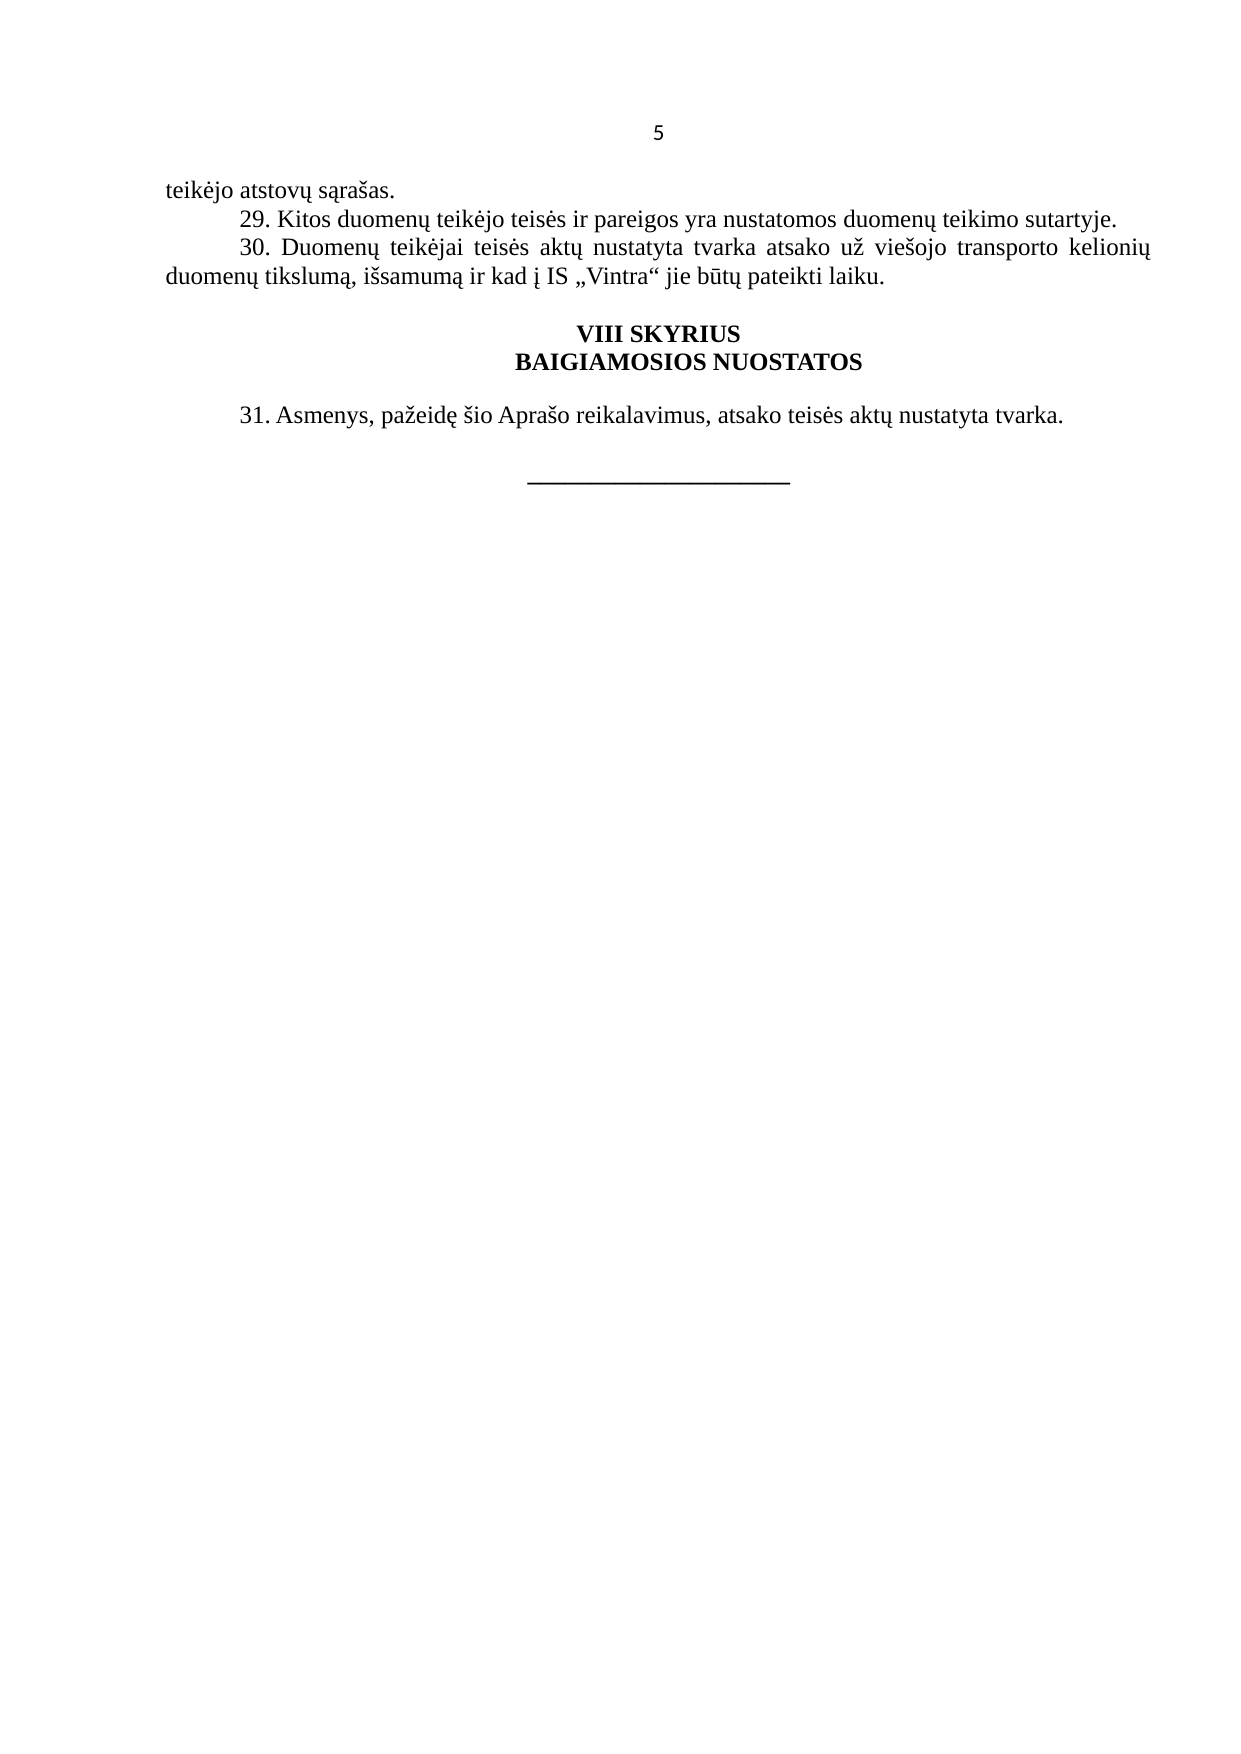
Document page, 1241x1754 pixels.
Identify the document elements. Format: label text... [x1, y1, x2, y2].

text _____________________ [165, 458, 1152, 486]
text BAIGIAMOSIOS NUOSTATOS [226, 347, 1152, 376]
text teikėjo atstovų sąrašas. [165, 175, 1152, 204]
text 31. Asmenys, pažeidę šio Aprašo reikalavimus, atsako teisės aktų nustatyta tvarka. [165, 400, 1152, 429]
text 29. Kitos duomenų teikėjo teisės ir pareigos yra nustatomos duomenų teikimo sutartyje. [165, 204, 1152, 232]
text VIII SKYRIUS [165, 319, 1152, 347]
text 30. Duomenų teikėjai teisės aktų nustatyta tvarka atsako už viešojo transporto kelionių duomenų tikslumą, išsamumą ir kad į IS „Vintra“ jie būtų pateikti laiku. [165, 232, 1152, 290]
